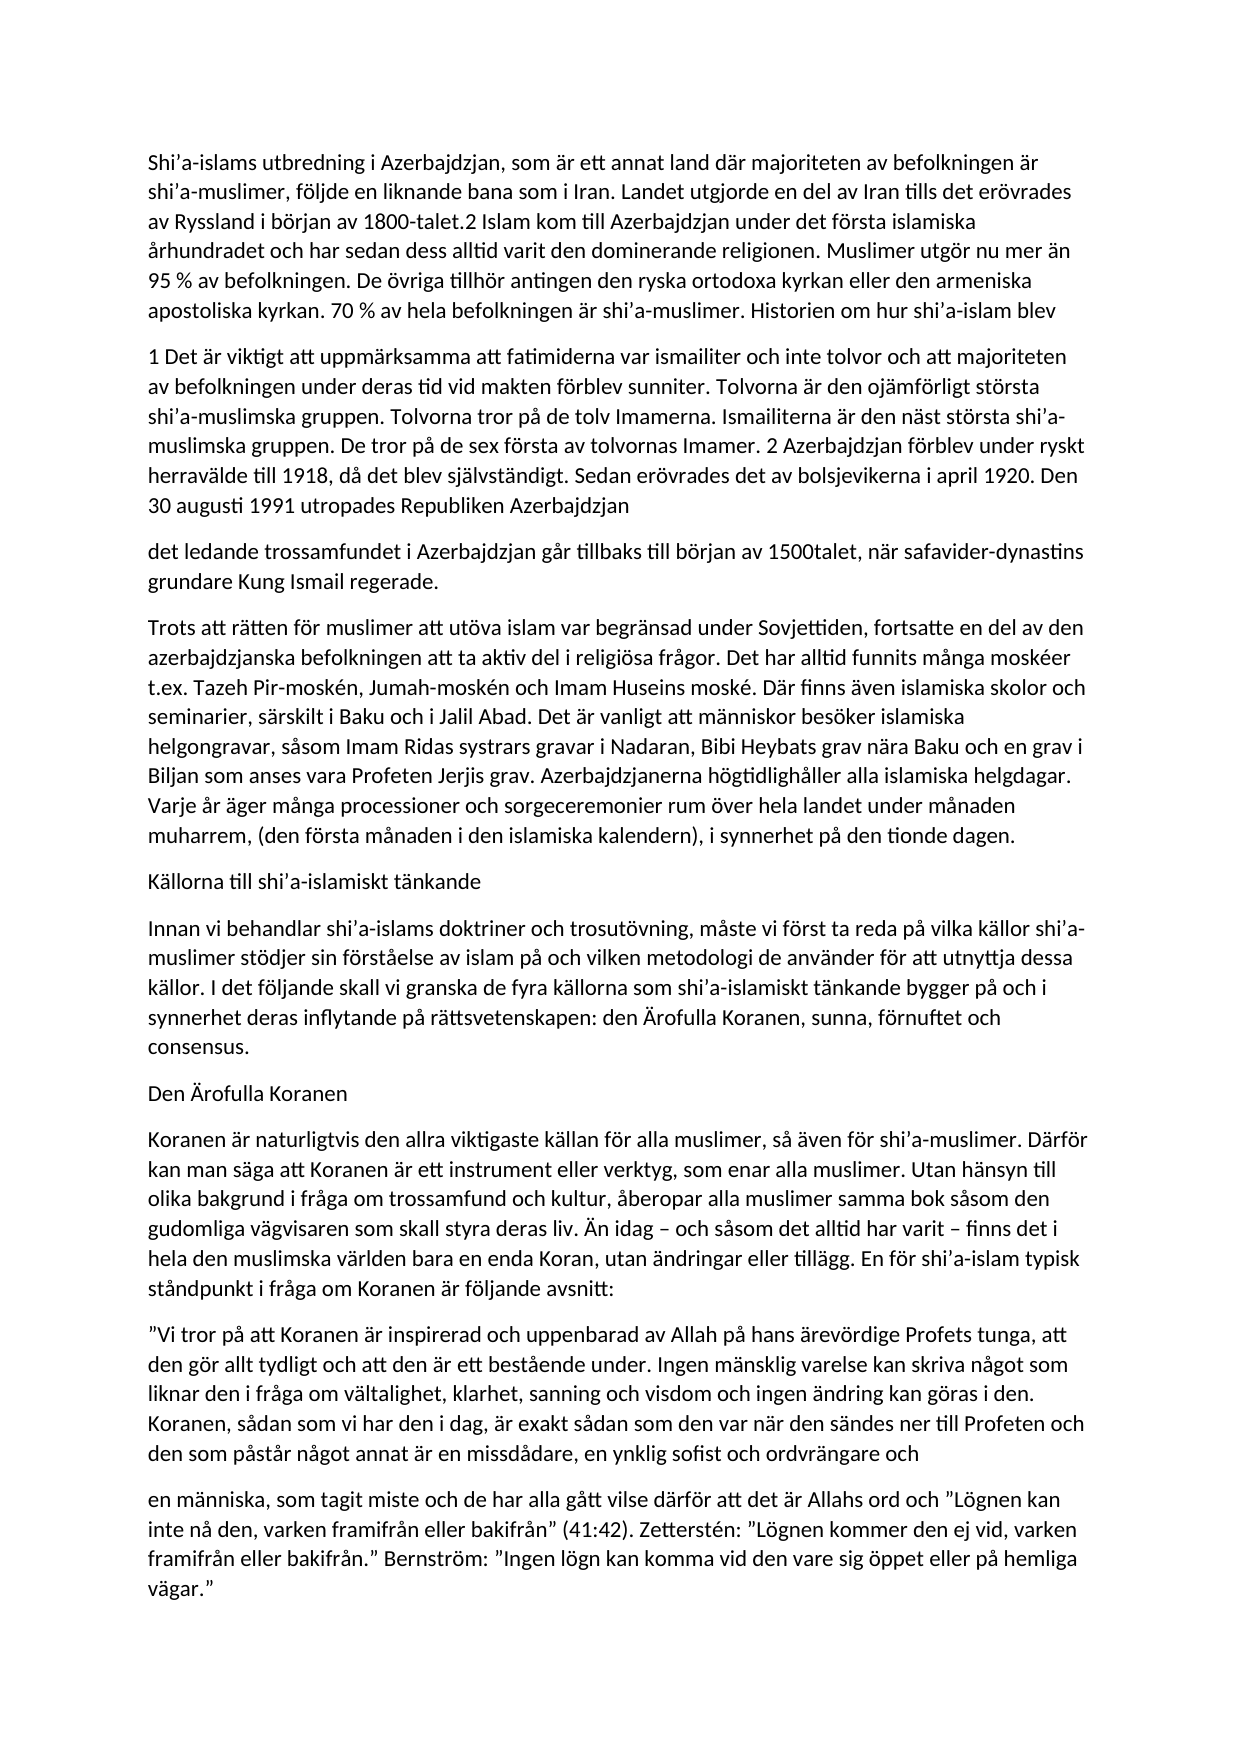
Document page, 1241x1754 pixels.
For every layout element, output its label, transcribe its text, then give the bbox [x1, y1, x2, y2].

text ”Vi tror på att Koranen är inspirerad och uppenbarad av Allah på hans ärevördige Profets tunga, att den gör allt tydligt och att den är ett bestående under. Ingen mänsklig varelse kan skriva något som liknar den i fråga om vältalighet, klarhet, sanning och visdom och ingen ändring kan göras i den. Koranen, sådan som vi har den i dag, är exakt sådan som den var när den sändes ner till Profeten och den som påstår något annat är en missdådare, en ynklig sofist och ordvrängare och [148, 1320, 1093, 1467]
text Trots att rätten för muslimer att utöva islam var begränsad under Sovjettiden, fortsatte en del av den azerbajdzjanska befolkningen att ta aktiv del i religiösa frågor. Det har alltid funnits många moskéer t.ex. Tazeh Pir-moskén, Jumah-moskén och Imam Huseins moské. Där finns även islamiska skolor och seminarier, särskilt i Baku och i Jalil Abad. Det är vanligt att människor besöker islamiska helgongravar, såsom Imam Ridas systrars gravar i Nadaran, Bibi Heybats grav nära Baku och en grav i Biljan som anses vara Profeten Jerjis grav. Azerbajdzjanerna högtidlighåller alla islamiska helgdagar. Varje år äger många processioner och sorgeceremonier rum över hela landet under månaden muharrem, (den första månaden i den islamiska kalendern), i synnerhet på den tionde dagen. [148, 613, 1093, 849]
text det ledande trossamfundet i Azerbajdzjan går tillbaks till början av 1500talet, när safavider-dynastins grundare Kung Ismail regerade. [148, 537, 1093, 595]
text 1 Det är viktigt att uppmärksamma att fatimiderna var ismailiter och inte tolvor och att majoriteten av befolkningen under deras tid vid makten förblev sunniter. Tolvorna är den ojämförligt största shi’a-muslimska gruppen. Tolvorna tror på de tolv Imamerna. Ismailiterna är den näst största shi’a-muslimska gruppen. De tror på de sex första av tolvornas Imamer. 2 Azerbajdzjan förblev under ryskt herravälde till 1918, då det blev självständigt. Sedan erövrades det av bolsjevikerna i april 1920. Den 30 augusti 1991 utropades Republiken Azerbajdzjan [148, 342, 1093, 519]
text Källorna till shi’a-islamiskt tänkande [148, 867, 1093, 895]
text Den Ärofulla Koranen [148, 1079, 1093, 1107]
text en människa, som tagit miste och de har alla gått vilse därför att det är Allahs ord och ”Lögnen kan inte nå den, varken framifrån eller bakifrån” (41:42). Zetterstén: ”Lögnen kommer den ej vid, varken framifrån eller bakifrån.” Bernström: ”Ingen lögn kan komma vid den vare sig öppet eller på hemliga vägar.” [148, 1485, 1093, 1602]
text Koranen är naturligtvis den allra viktigaste källan för alla muslimer, så även för shi’a-muslimer. Därför kan man säga att Koranen är ett instrument eller verktyg, som enar alla muslimer. Utan hänsyn till olika bakgrund i fråga om trossamfund och kultur, åberopar alla muslimer samma bok såsom den gudomliga vägvisaren som skall styra deras liv. Än idag – och såsom det alltid har varit – finns det i hela den muslimska världen bara en enda Koran, utan ändringar eller tillägg. En för shi’a-islam typisk ståndpunkt i fråga om Koranen är följande avsnitt: [148, 1125, 1093, 1302]
text Shi’a-islams utbredning i Azerbajdzjan, som är ett annat land där majoriteten av befolkningen är shi’a-muslimer, följde en liknande bana som i Iran. Landet utgjorde en del av Iran tills det erövrades av Ryssland i början av 1800-talet.2 Islam kom till Azerbajdzjan under det första islamiska århundradet och har sedan dess alltid varit den dominerande religionen. Muslimer utgör nu mer än 95 % av befolkningen. De övriga tillhör antingen den ryska ortodoxa kyrkan eller den armeniska apostoliska kyrkan. 70 % av hela befolkningen är shi’a-muslimer. Historien om hur shi’a-islam blev [148, 148, 1093, 324]
text Innan vi behandlar shi’a-islams doktriner och trosutövning, måste vi först ta reda på vilka källor shi’a-muslimer stödjer sin förståelse av islam på och vilken metodologi de använder för att utnyttja dessa källor. I det följande skall vi granska de fyra källorna som shi’a-islamiskt tänkande bygger på och i synnerhet deras inflytande på rättsvetenskapen: den Ärofulla Koranen, sunna, förnuftet och consensus. [148, 914, 1093, 1061]
